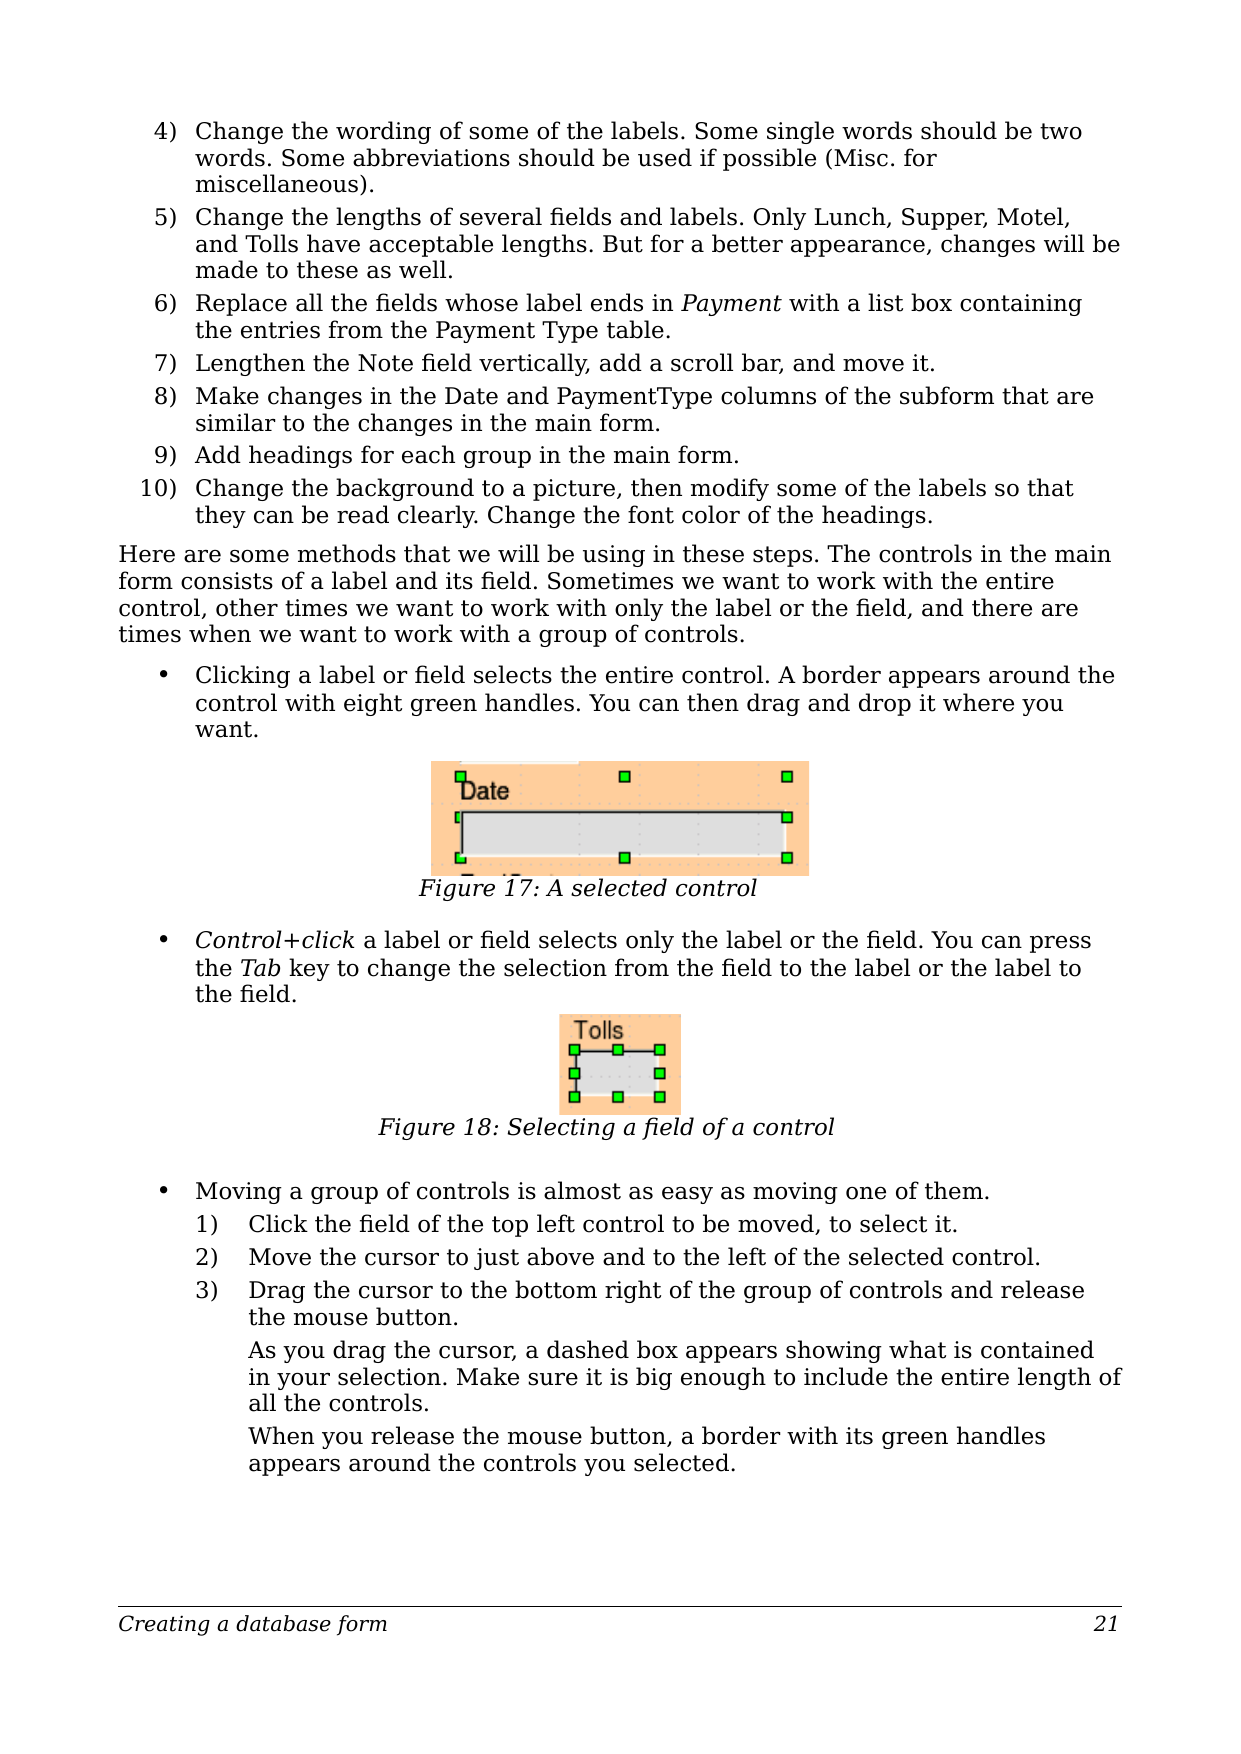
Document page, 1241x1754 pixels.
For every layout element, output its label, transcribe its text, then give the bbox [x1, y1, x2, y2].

list Drag the cursor to the bottom right of the group of controls and release the mouse button. [195, 1277, 1122, 1331]
list Replace all the fields whose label ends in Payment with a list box containing the entries from the Payment Type table. [177, 291, 1122, 344]
list Move the cursor to just above and to the left of the selected control. [195, 1244, 1122, 1271]
list Change the background to a picture, then modify some of the labels so that they can be read clearly. Change the font color of the headings. [177, 476, 1122, 529]
list When you release the mouse button, a border with its green handles appears around the controls you selected. [248, 1423, 1134, 1477]
picture [431, 761, 810, 876]
text Here are some methods that we will be using in these steps. The controls in the main form consists of a label and its field. Sometimes we want to work with the entire control, other times we want to work with only the label or the field, and there are times when we want to work with a group of controls. [118, 541, 1122, 648]
list Change the lengths of several fields and labels. Only Lunch, Supper, Motel, and Tolls have acceptable lengths. But for a better appearance, changes will be made to these as well. [177, 204, 1122, 284]
list Change the wording of some of the labels. Some single words should be two words. Some abbreviations should be used if possible (Misc. for miscellaneous). [177, 118, 1122, 198]
list Click the field of the top left control to be moved, to select it. [195, 1212, 1122, 1238]
list Make changes in the Date and PaymentType columns of the subform that are similar to the changes in the main form. [177, 383, 1122, 436]
list Control+click a label or field selects only the label or the field. You can press the Tab key to change the selection from the field to the label or the label to the field. [156, 926, 1122, 1008]
list As you drag the cursor, a dashed box appears showing what is contained in your selection. Make sure it is big enough to include the entire length of all the controls. [248, 1337, 1122, 1417]
list Moving a group of controls is almost as easy as moving one of them. [156, 1176, 1122, 1205]
list Add headings for each group in the main form. [177, 443, 1122, 469]
list Clicking a label or field selects the entire control. A border appears around the control with eight green handles. You can then drag and drop it where you want. [156, 661, 1122, 743]
text Figure 18: Selecting a field of a control [378, 1014, 862, 1141]
picture [559, 1014, 681, 1115]
text Figure 17: A selected control [419, 762, 821, 902]
list Lengthen the Note field vertically, add a scroll bar, and move it. [177, 350, 1122, 377]
